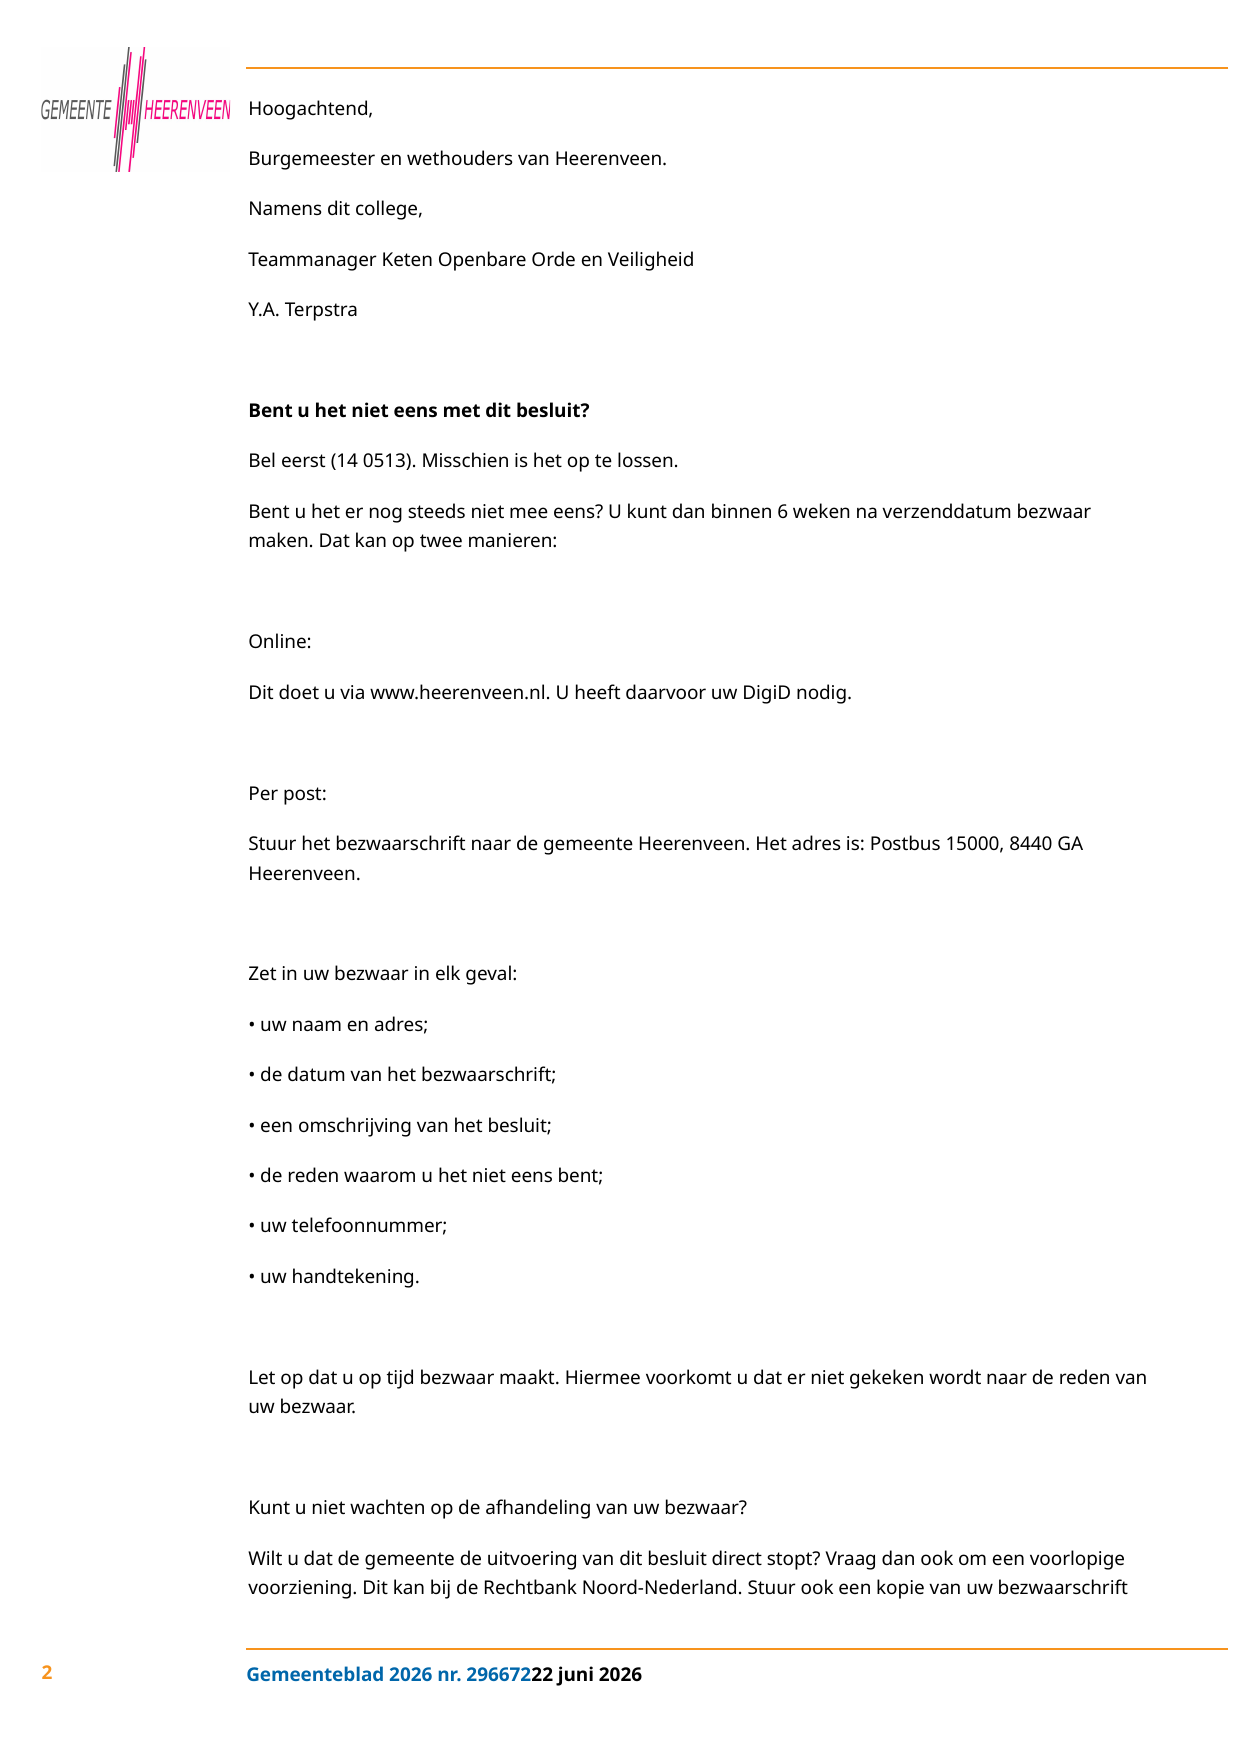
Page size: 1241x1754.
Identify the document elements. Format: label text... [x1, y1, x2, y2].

text Let op dat u op tijd bezwaar maakt. Hiermee voorkomt u dat er niet gekeken wordt naar de reden van uw bezwaar. [248, 1364, 1152, 1419]
text • de datum van het bezwaarschrift; [248, 1061, 1152, 1087]
text • een omschrijving van het besluit; [248, 1112, 1152, 1138]
text Dit doet u via www.heerenveen.nl. U heeft daarvoor uw DigiD nodig. [248, 679, 1152, 705]
text • uw naam en adres; [248, 1011, 1152, 1037]
text Kunt u niet wachten op de afhandeling van uw bezwaar? [248, 1494, 1152, 1520]
text Bent u het niet eens met dit besluit? [248, 397, 1152, 423]
picture [41, 47, 231, 172]
text Stuur het bezwaarschrift naar de gemeente Heerenveen. Het adres is: Postbus 15000, 8440 GA Heerenveen. [248, 830, 1152, 886]
text Bel eerst (14 0513). Misschien is het op te lossen. [248, 448, 1152, 473]
text Online: [248, 628, 1152, 654]
text • uw telefoonnummer; [248, 1213, 1152, 1238]
text Namens dit college, [248, 196, 1152, 221]
text Per post: [248, 780, 1152, 806]
text Bent u het er nog steeds niet mee eens? U kunt dan binnen 6 weken na verzenddatum bezwaar maken. Dat kan op twee manieren: [248, 498, 1152, 553]
text Zet in uw bezwaar in elk geval: [248, 961, 1152, 986]
text Wilt u dat de gemeente de uitvoering van dit besluit direct stopt? Vraag dan ook om een voorlopige voorziening. Dit kan bij de Rechtbank Noord-Nederland. Stuur ook een kopie van uw bezwaarschrift [248, 1545, 1152, 1600]
text Burgemeester en wethouders van Heerenveen. [248, 145, 1152, 171]
text Hoogachtend, [248, 95, 1152, 121]
text Y.A. Terpstra [248, 296, 1152, 322]
text • uw handtekening. [248, 1263, 1152, 1289]
text • de reden waarom u het niet eens bent; [248, 1162, 1152, 1188]
text Teammanager Keten Openbare Orde en Veiligheid [248, 246, 1152, 272]
